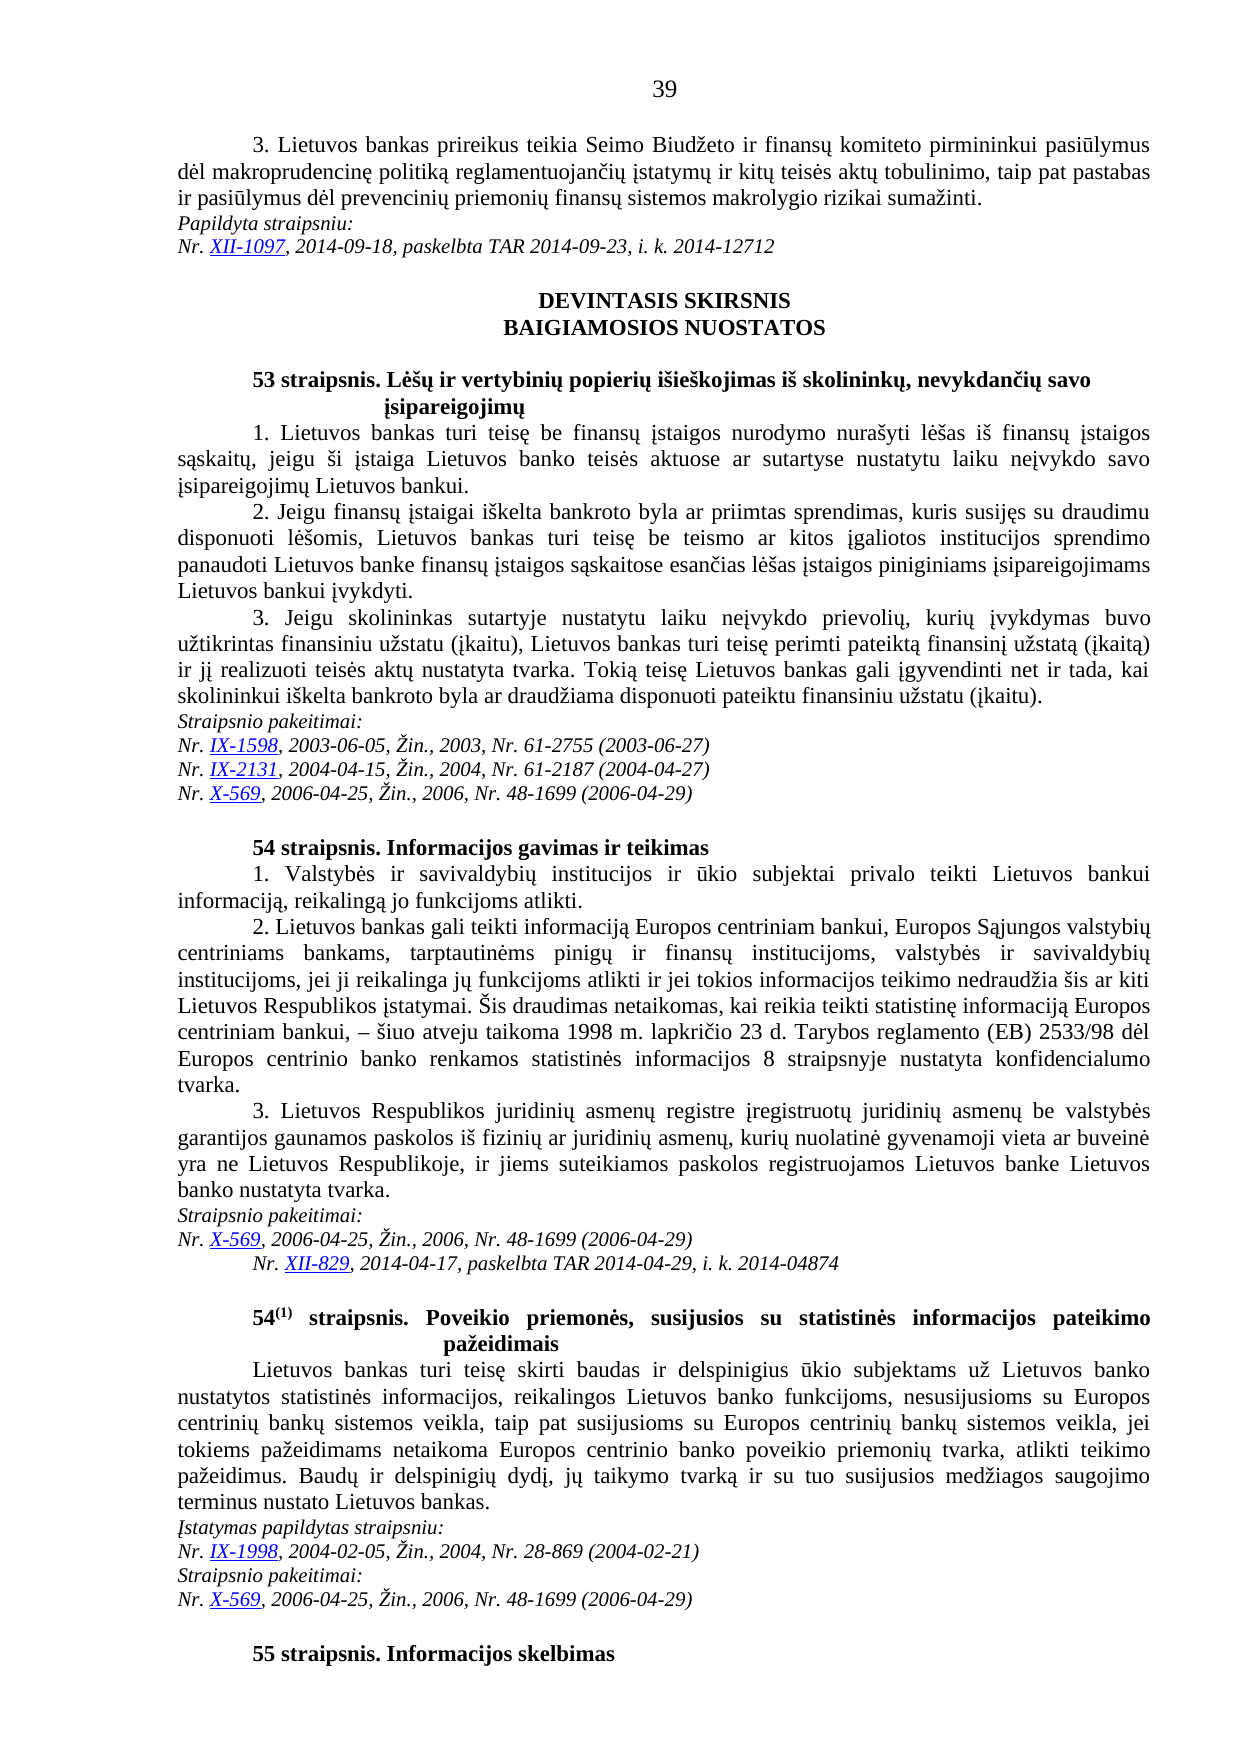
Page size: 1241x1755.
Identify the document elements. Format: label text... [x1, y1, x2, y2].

text 1. Valstybės ir savivaldybių institucijos ir ūkio subjektai privalo teikti Lietuvos bankui informaciją, reikalingą jo funkcijoms atlikti. [177, 860, 1152, 913]
text Nr. X-569, 2006-04-25, Žin., 2006, Nr. 48-1699 (2006-04-29) [177, 1587, 1152, 1611]
text BAIGIAMOSIOS NUOSTATOS [177, 314, 1152, 340]
text 3. Lietuvos bankas prireikus teikia Seimo Biudžeto ir finansų komiteto pirmininkui pasiūlymus dėl makroprudencinę politiką reglamentuojančių įstatymų ir kitų teisės aktų tobulinimo, taip pat pastabas ir pasiūlymus dėl prevencinių priemonių finansų sistemos makrolygio rizikai sumažinti. [177, 131, 1152, 210]
text Įstatymas papildytas straipsniu: [177, 1515, 1152, 1539]
text Lietuvos bankas turi teisę skirti baudas ir delspinigius ūkio subjektams už Lietuvos banko nustatytos statistinės informacijos, reikalingos Lietuvos banko funkcijoms, nesusijusioms su Europos centrinių bankų sistemos veikla, taip pat susijusioms su Europos centrinių bankų sistemos veikla, jei tokiems pažeidimams netaikoma Europos centrinio banko poveikio priemonių tvarka, atlikti teikimo pažeidimus. Baudų ir delspinigių dydį, jų taikymo tvarką ir su tuo susijusios medžiagos saugojimo terminus nustato Lietuvos bankas. [177, 1357, 1152, 1515]
text 55 straipsnis. Informacijos skelbimas [177, 1640, 1152, 1666]
text 54 straipsnis. Informacijos gavimas ir teikimas [177, 834, 1152, 860]
text Nr. X-569, 2006-04-25, Žin., 2006, Nr. 48-1699 (2006-04-29) [177, 1227, 1152, 1251]
text 54(1) straipsnis. Poveikio priemonės, susijusios su statistinės informacijos pateikimo pažeidimais [252, 1304, 1152, 1357]
text Nr. IX-1598, 2003-06-05, Žin., 2003, Nr. 61-2755 (2003-06-27) [177, 733, 1152, 757]
text Nr. IX-1998, 2004-02-05, Žin., 2004, Nr. 28-869 (2004-02-21) [177, 1539, 1152, 1563]
text 3. Jeigu skolininkas sutartyje nustatytu laiku neįvykdo prievolių, kurių įvykdymas buvo užtikrintas finansiniu užstatu (įkaitu), Lietuvos bankas turi teisę perimti pateiktą finansinį užstatą (įkaitą) ir jį realizuoti teisės aktų nustatyta tvarka. Tokią teisę Lietuvos bankas gali įgyvendinti net ir tada, kai skolininkui iškelta bankroto byla ar draudžiama disponuoti pateiktu finansiniu užstatu (įkaitu). [177, 603, 1152, 709]
text Straipsnio pakeitimai: [177, 1563, 1152, 1587]
text 53 straipsnis. Lėšų ir vertybinių popierių išieškojimas iš skolininkų, nevykdančių savo [252, 366, 1152, 393]
text Straipsnio pakeitimai: [177, 1203, 1152, 1227]
text Straipsnio pakeitimai: [177, 709, 1152, 733]
text 3. Lietuvos Respublikos juridinių asmenų registre įregistruotų juridinių asmenų be valstybės garantijos gaunamos paskolos iš fizinių ar juridinių asmenų, kurių nuolatinė gyvenamoji vieta ar buveinė yra ne Lietuvos Respublikoje, ir jiems suteikiamos paskolos registruojamos Lietuvos banke Lietuvos banko nustatyta tvarka. [177, 1097, 1152, 1203]
text Nr. X-569, 2006-04-25, Žin., 2006, Nr. 48-1699 (2006-04-29) [177, 781, 1152, 805]
text Papildyta straipsniu: [177, 210, 1152, 234]
text 2. Jeigu finansų įstaigai iškelta bankroto byla ar priimtas sprendimas, kuris susijęs su draudimu disponuoti lėšomis, Lietuvos bankas turi teisę be teismo ar kitos įgaliotos institucijos sprendimo panaudoti Lietuvos banke finansų įstaigos sąskaitose esančias lėšas įstaigos piniginiams įsipareigojimams Lietuvos bankui įvykdyti. [177, 498, 1152, 603]
text įsipareigojimų [384, 393, 1152, 419]
text DEVINTASIS SKIRSNIS [177, 287, 1152, 314]
text 1. Lietuvos bankas turi teisę be finansų įstaigos nurodymo nurašyti lėšas iš finansų įstaigos sąskaitų, jeigu ši įstaiga Lietuvos banko teisės aktuose ar sutartyse nustatytu laiku neįvykdo savo įsipareigojimų Lietuvos bankui. [177, 419, 1152, 498]
text 2. Lietuvos bankas gali teikti informaciją Europos centriniam bankui, Europos Sąjungos valstybių centriniams bankams, tarptautinėms pinigų ir finansų institucijoms, valstybės ir savivaldybių institucijoms, jei ji reikalinga jų funkcijoms atlikti ir jei tokios informacijos teikimo nedraudžia šis ar kiti Lietuvos Respublikos įstatymai. Šis draudimas netaikomas, kai reikia teikti statistinę informaciją Europos centriniam bankui, – šiuo atveju taikoma 1998 m. lapkričio 23 d. Tarybos reglamento (EB) 2533/98 dėl Europos centrinio banko renkamos statistinės informacijos 8 straipsnyje nustatyta konfidencialumo tvarka. [177, 913, 1152, 1097]
text Nr. XII-829, 2014-04-17, paskelbta TAR 2014-04-29, i. k. 2014-04874 [177, 1251, 1152, 1275]
text Nr. IX-2131, 2004-04-15, Žin., 2004, Nr. 61-2187 (2004-04-27) [177, 757, 1152, 781]
text Nr. XII-1097, 2014-09-18, paskelbta TAR 2014-09-23, i. k. 2014-12712 [177, 234, 1152, 258]
